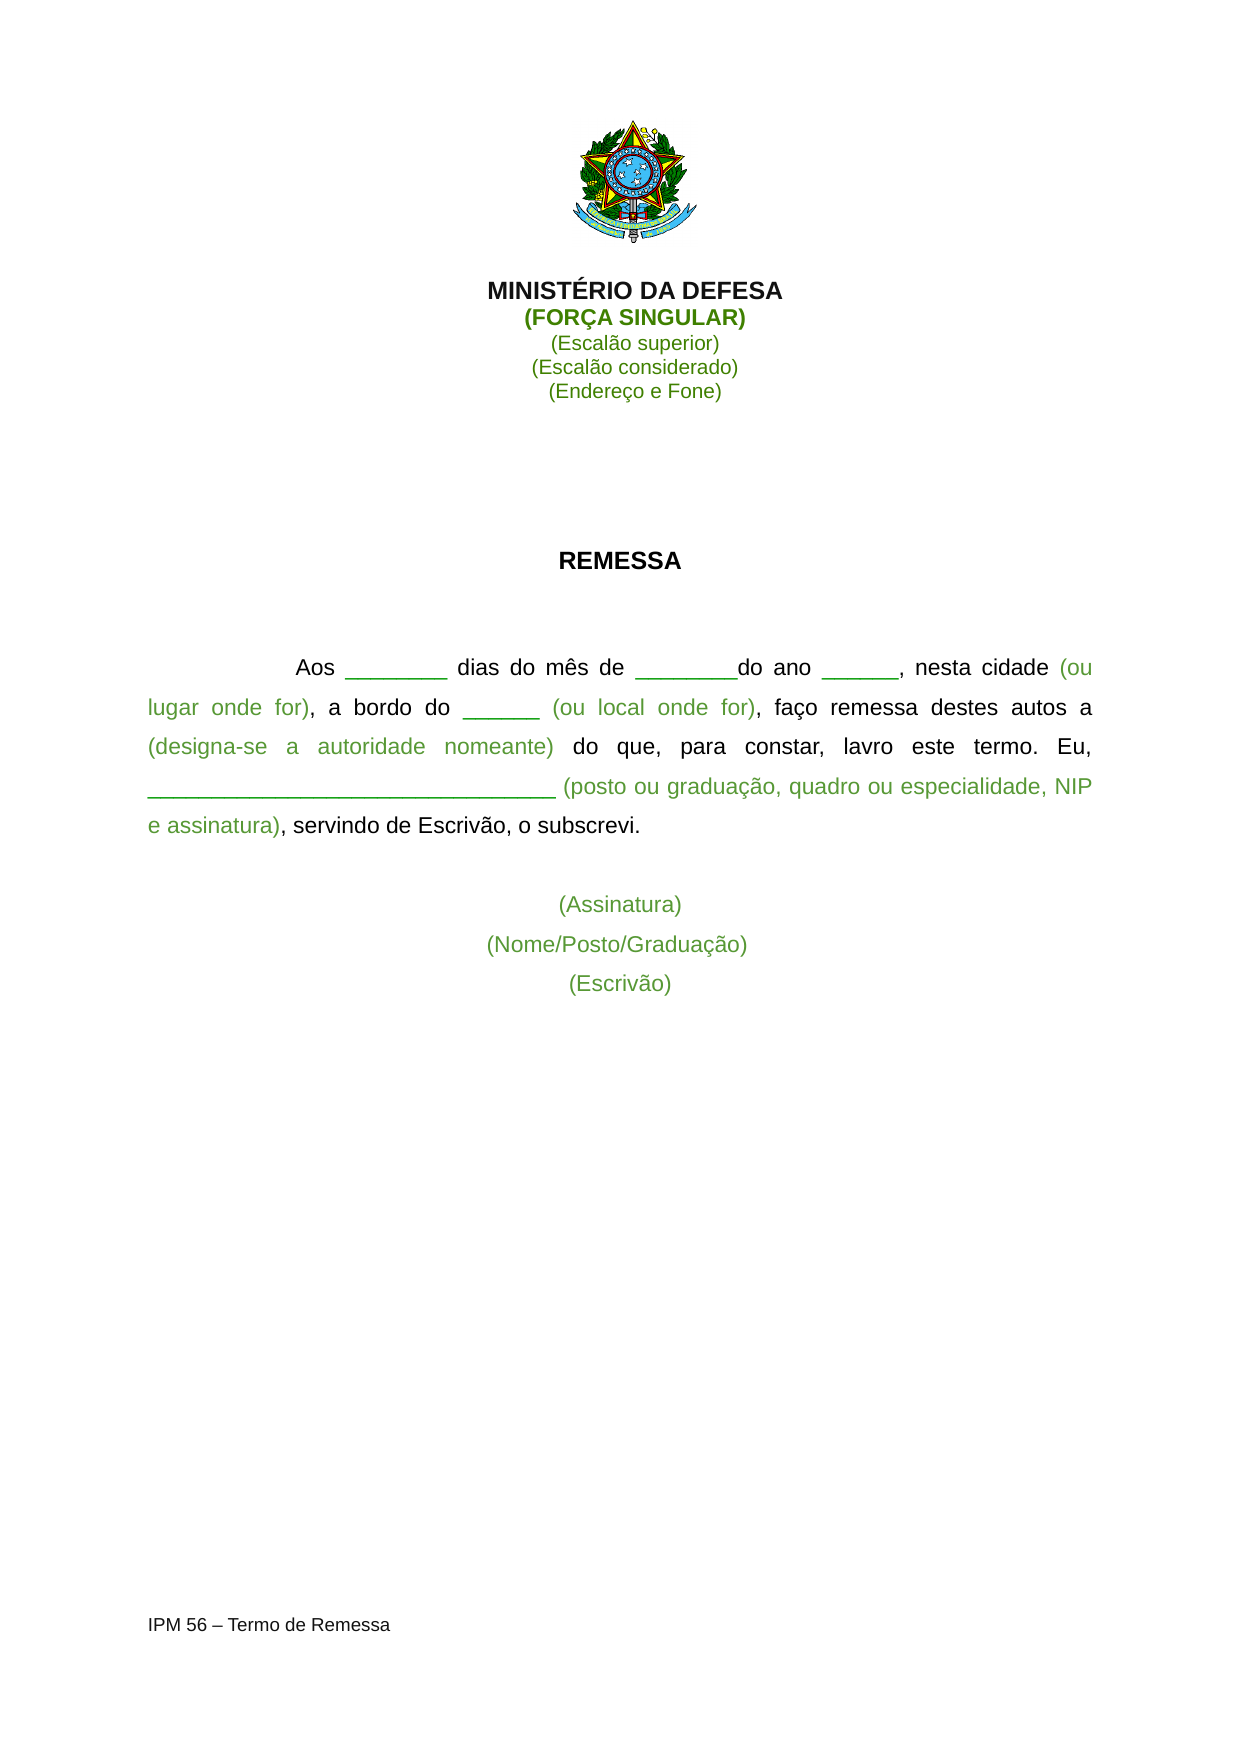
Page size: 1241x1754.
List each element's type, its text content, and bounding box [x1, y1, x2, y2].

text (Escalão superior) [148, 331, 1093, 355]
text (Nome/Posto/Graduação) [148, 931, 1093, 957]
text REMESSA [148, 546, 1093, 575]
text MINISTÉRIO DA DEFESA [148, 276, 1093, 304]
text (Escalão considerado) [148, 355, 1093, 379]
text (Escrivão) [148, 970, 1093, 996]
text Aos ________ dias do mês de ________do ano ______, nesta cidade (ou lugar onde for), a bordo do ______ (ou local onde for), faço remessa destes autos a (designa-se a autoridade nomeante) do que, para constar, lavro este termo. Eu, ________________________________ (posto ou graduação, quadro ou especialidade, NIP e assinatura), servindo de Escrivão, o subscrevi. [148, 654, 1093, 838]
text (Assinatura) [148, 891, 1093, 917]
text (FORÇA SINGULAR) [148, 304, 1093, 331]
picture [572, 118, 699, 247]
text (Endereço e Fone) [148, 379, 1093, 403]
